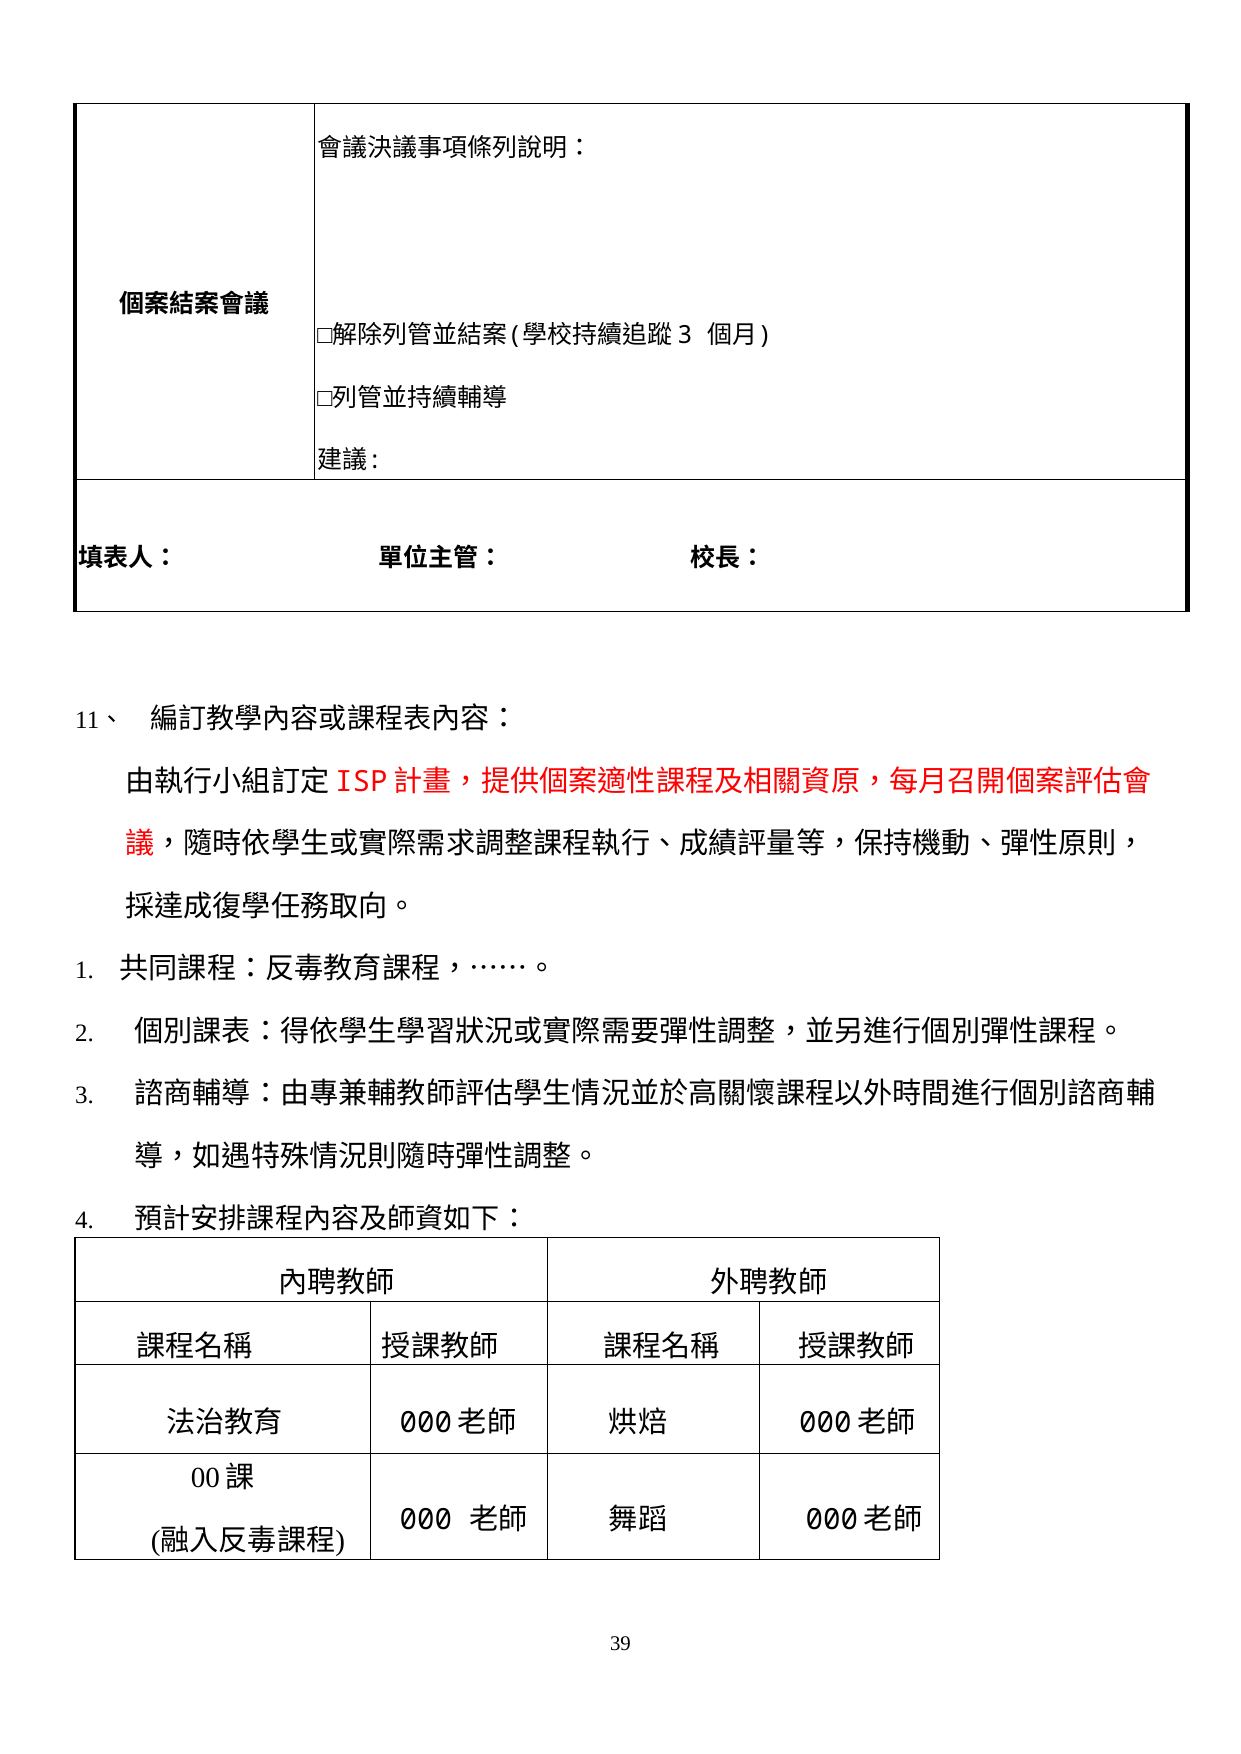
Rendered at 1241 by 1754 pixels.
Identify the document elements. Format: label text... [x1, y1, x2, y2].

table_cell 個案結案會議 [77, 104, 314, 479]
table_header 內聘教師 [76, 1238, 547, 1301]
table_cell 000老師 [371, 1365, 547, 1453]
table_cell 000老師 [760, 1365, 939, 1453]
table_cell 法治教育 [76, 1365, 370, 1453]
table_cell 填表人： 單位主管： 校長： [77, 480, 1185, 611]
table_cell 00課 (融入反毒課程) [76, 1454, 370, 1558]
table_cell 000老師 [760, 1454, 939, 1558]
table_cell 授課教師 [371, 1302, 547, 1364]
list 諮商輔導：由專兼輔教師評估學生情況並於高關懷課程以外時間進行個別諮商輔導，如遇特殊情況則隨時彈性調整。 [75, 1049, 1165, 1174]
table_cell 舞蹈 [548, 1454, 759, 1558]
list 共同課程：反毒教育課程，……。 [75, 924, 1165, 987]
table_cell 000 老師 [371, 1454, 547, 1558]
table_cell 課程名稱 [548, 1302, 759, 1364]
list 編訂教學內容或課程表內容： [75, 674, 1165, 737]
table_cell 課程名稱 [76, 1302, 370, 1364]
text 由執行小組訂定ISP計畫，提供個案適性課程及相關資原，每月召開個案評估會議，隨時依學生或實際需求調整課程執行、成績評量等，保持機動、彈性原則，採達成復學任務取向。 [125, 737, 1165, 924]
list 預計安排課程內容及師資如下： [75, 1174, 1165, 1237]
list 個別課表：得依學生學習狀況或實際需要彈性調整，並另進行個別彈性課程。 [75, 987, 1165, 1049]
table_cell 授課教師 [760, 1302, 939, 1364]
table_cell 烘焙 [548, 1365, 759, 1453]
table_cell 會議決議事項條列說明： □解除列管並結案(學校持續追蹤3 個月) □列管並持續輔導 建議: [315, 104, 1185, 479]
table_header 外聘教師 [548, 1238, 939, 1301]
